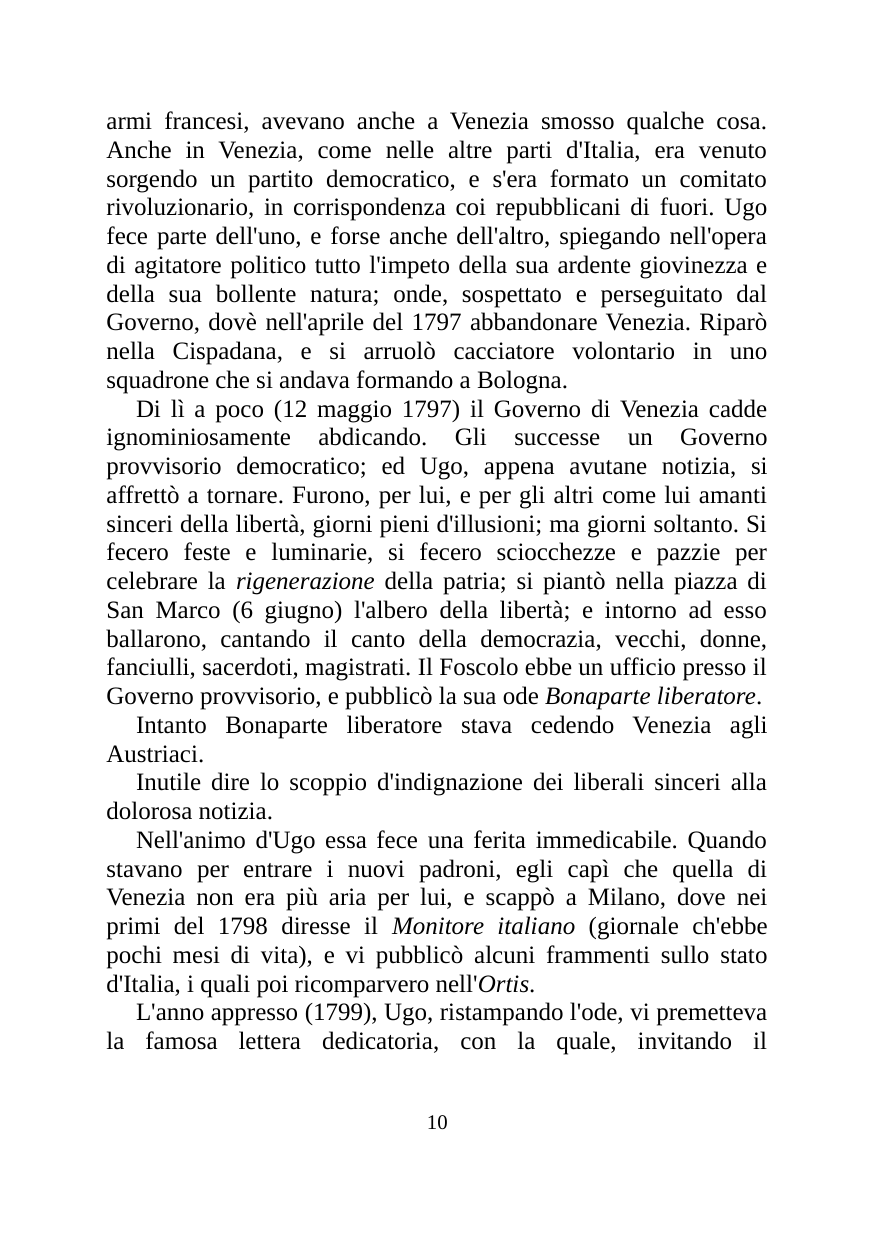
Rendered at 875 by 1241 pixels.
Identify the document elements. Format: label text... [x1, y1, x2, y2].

text Inutile dire lo scoppio d'indignazione dei liberali sinceri alla dolorosa notizia. [106, 767, 768, 825]
text Intanto Bonaparte liberatore stava cedendo Venezia agli Austriaci. [106, 710, 768, 767]
text L'anno appresso (1799), Ugo, ristampando l'ode, vi premetteva la famosa lettera dedicatoria, con la quale, invitando il [106, 997, 768, 1055]
text Nell'animo d'Ugo essa fece una ferita immedicabile. Quando stavano per entrare i nuovi padroni, egli capì che quella di Venezia non era più aria per lui, e scappò a Milano, dove nei primi del 1798 diresse il Monitore italiano (giornale ch'ebbe pochi mesi di vita), e vi pubblicò alcuni frammenti sullo stato d'Italia, i quali poi ricomparvero nell'Ortis. [106, 825, 768, 997]
text Di lì a poco (12 maggio 1797) il Governo di Venezia cadde ignominiosamente abdicando. Gli successe un Governo provvisorio democratico; ed Ugo, appena avutane notizia, si affrettò a tornare. Furono, per lui, e per gli altri come lui amanti sinceri della libertà, giorni pieni d'illusioni; ma giorni soltanto. Si fecero feste e luminarie, si fecero sciocchezze e pazzie per celebrare la rigenerazione della patria; si piantò nella piazza di San Marco (6 giugno) l'albero della libertà; e intorno ad esso ballarono, cantando il canto della democrazia, vecchi, donne, fanciulli, sacerdoti, magistrati. Il Foscolo ebbe un ufficio presso il Governo provvisorio, e pubblicò la sua ode Bonaparte liberatore. [106, 394, 768, 710]
text armi francesi, avevano anche a Venezia smosso qualche cosa. Anche in Venezia, come nelle altre parti d'Italia, era venuto sorgendo un partito democratico, e s'era formato un comitato rivoluzionario, in corrispondenza coi repubblicani di fuori. Ugo fece parte dell'uno, e forse anche dell'altro, spiegando nell'opera di agitatore politico tutto l'impeto della sua ardente giovinezza e della sua bollente natura; onde, sospettato e perseguitato dal Governo, dovè nell'aprile del 1797 abbandonare Venezia. Riparò nella Cispadana, e si arruolò cacciatore volontario in uno squadrone che si andava formando a Bologna. [106, 106, 768, 394]
